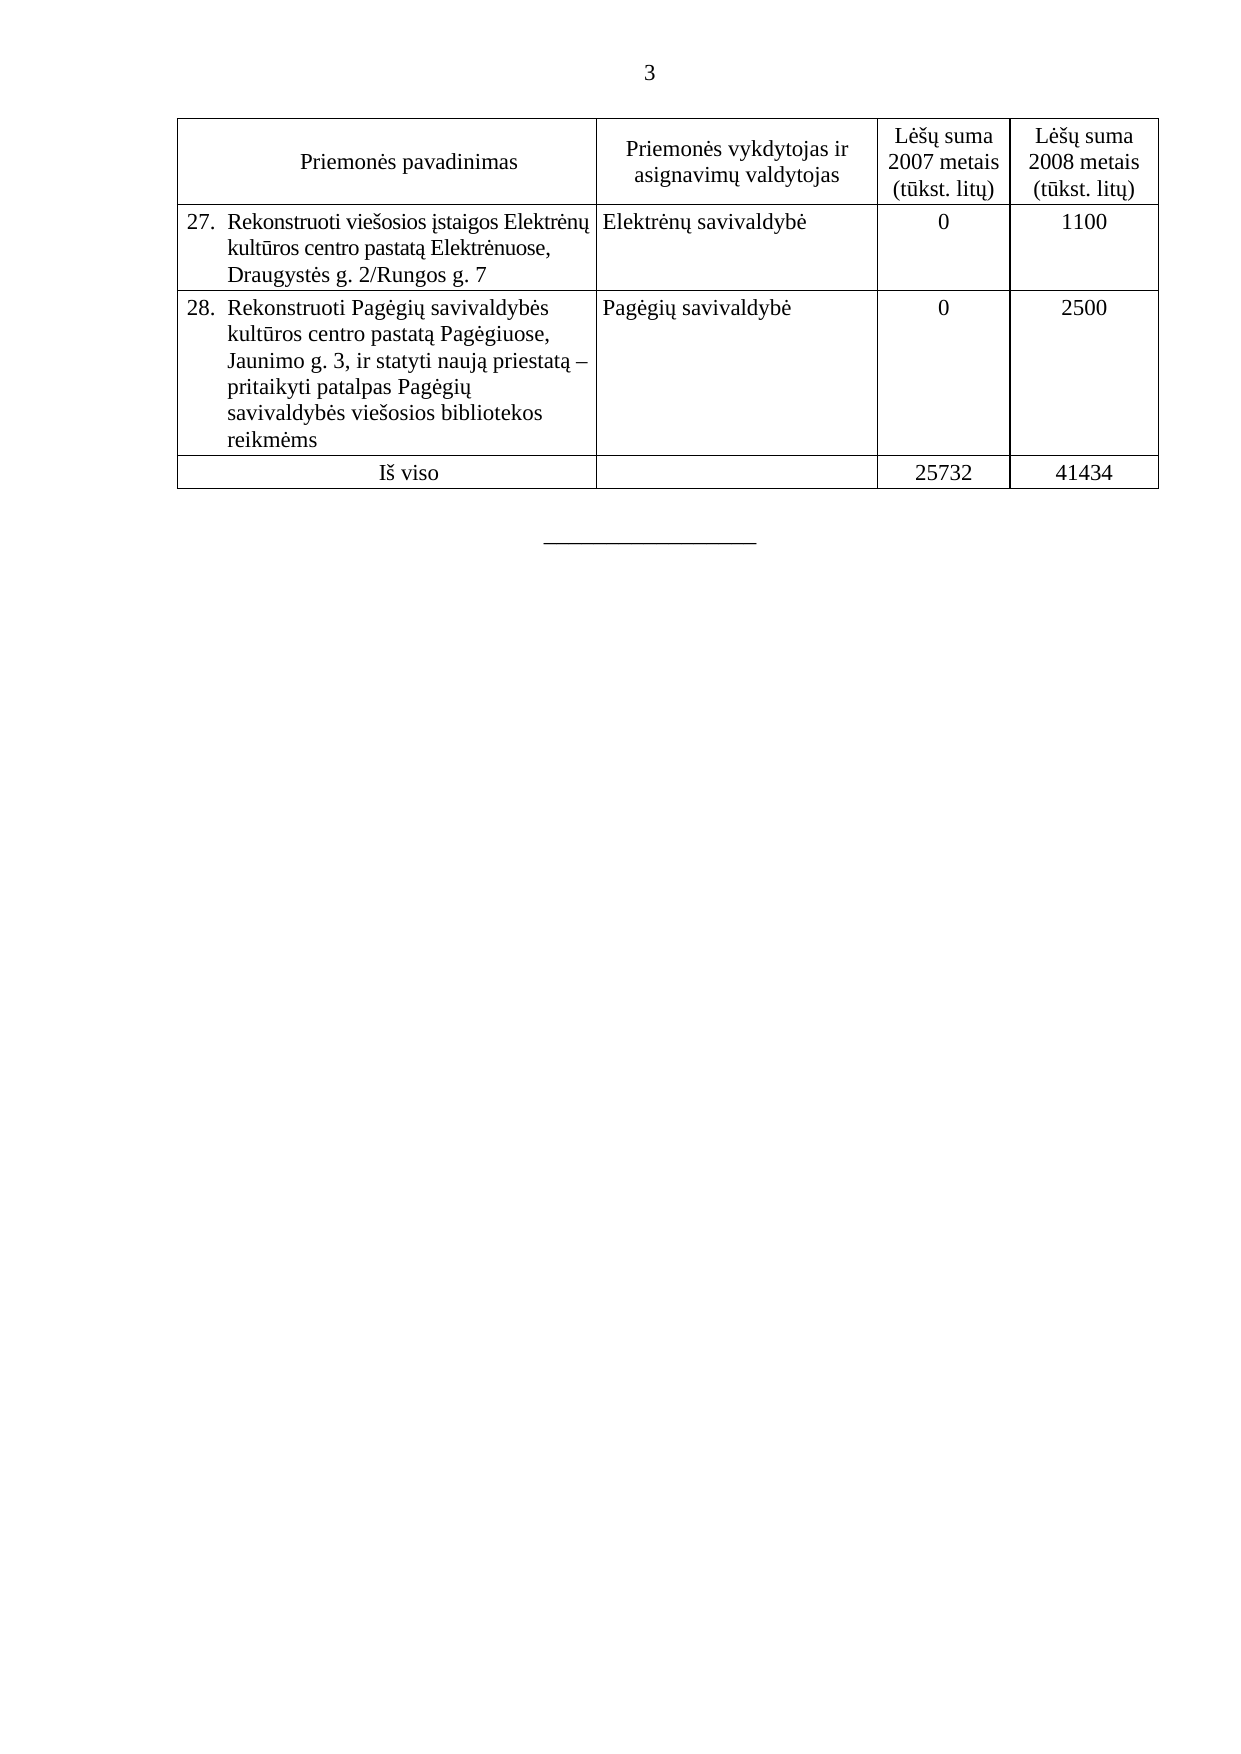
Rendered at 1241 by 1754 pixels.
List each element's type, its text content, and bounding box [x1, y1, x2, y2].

table_header Lėšų suma 2007 metais (tūkst. litų) [878, 119, 1009, 204]
table_cell Elektrėnų savivaldybė [597, 205, 877, 290]
table_cell Iš viso [221, 456, 596, 488]
table_header Priemonės vykdytojas ir asignavimų valdytojas [597, 119, 877, 204]
table_cell 25732 [878, 456, 1009, 488]
table_header Priemonės pavadinimas [221, 119, 596, 204]
table_cell 2500 [1011, 291, 1158, 455]
table_cell Pagėgių savivaldybė [597, 291, 877, 455]
table_header [178, 119, 221, 204]
table_cell 0 [878, 291, 1009, 455]
table_cell 28. [178, 291, 221, 455]
text _________________ [177, 518, 1122, 547]
table_cell Rekonstruoti Pagėgių savivaldybės kultūros centro pastatą Pagėgiuose, Jaunimo g. 3, ir statyti naują priestatą – pritaikyti patalpas Pagėgių savivaldybės viešosios bibliotekos reikmėms [221, 291, 596, 455]
table_cell 41434 [1011, 456, 1158, 488]
table_cell [178, 456, 221, 488]
table_cell 0 [878, 205, 1009, 290]
table_cell 1100 [1011, 205, 1158, 290]
table_cell Rekonstruoti viešosios įstaigos Elektrėnų kultūros centro pastatą Elektrėnuose, Draugystės g. 2/Rungos g. 7 [221, 205, 596, 290]
table_cell [597, 456, 877, 488]
table_header Lėšų suma 2008 metais (tūkst. litų) [1011, 119, 1158, 204]
table_cell 27. [178, 205, 221, 290]
